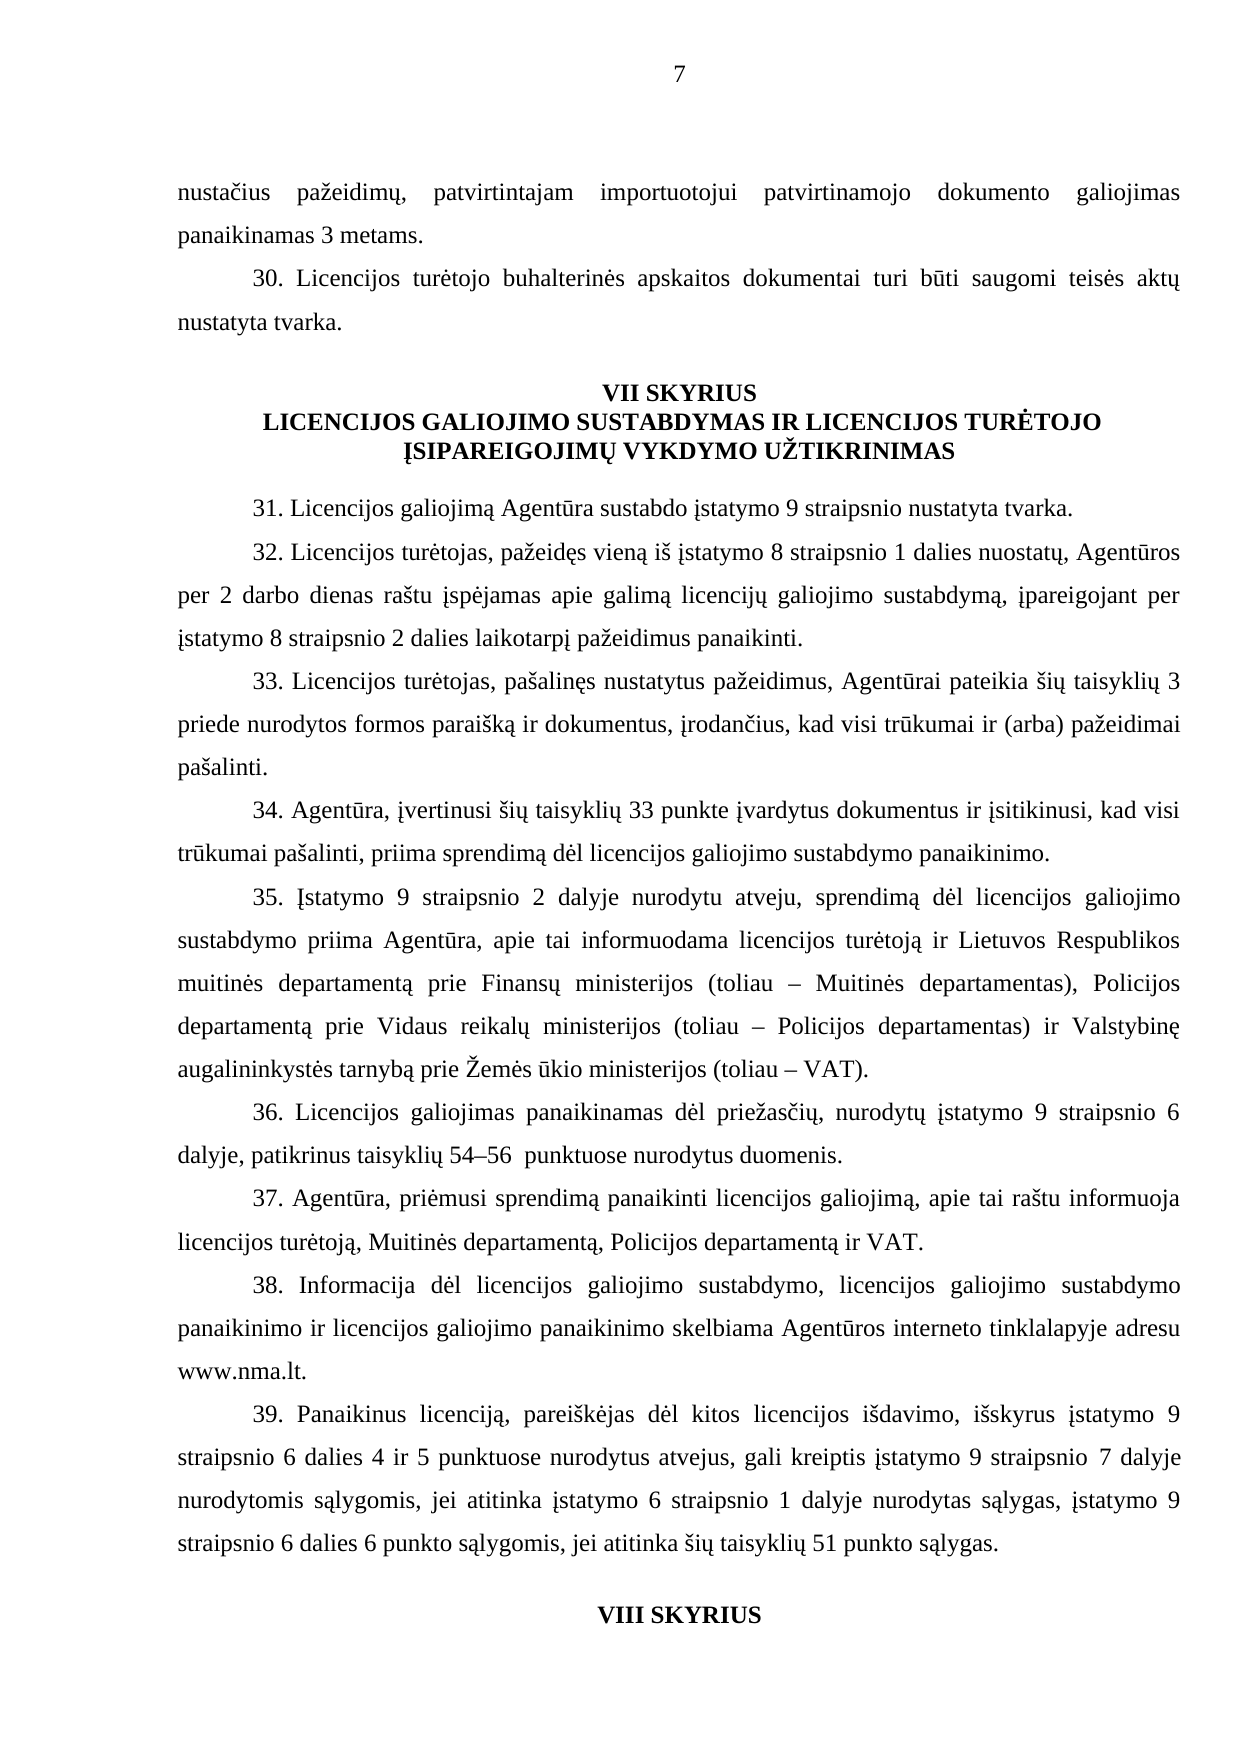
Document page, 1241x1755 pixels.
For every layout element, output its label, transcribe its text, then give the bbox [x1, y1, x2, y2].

text 38. Informacija dėl licencijos galiojimo sustabdymo, licencijos galiojimo sustabdymo panaikinimo ir licencijos galiojimo panaikinimo skelbiama Agentūros interneto tinklalapyje adresu www.nma.lt. [177, 1270, 1181, 1385]
text 30. Licencijos turėtojo buhalterinės apskaitos dokumentai turi būti saugomi teisės aktų nustatyta tvarka. [177, 263, 1181, 335]
text 36. Licencijos galiojimas panaikinamas dėl priežasčių, nurodytų įstatymo 9 straipsnio 6 dalyje, patikrinus taisyklių 54–56 punktuose nurodytus duomenis. [177, 1097, 1181, 1169]
text VII SKYRIUS [177, 378, 1181, 407]
text nustačius pažeidimų, patvirtintajam importuotojui patvirtinamojo dokumento galiojimas panaikinamas 3 metams. [177, 177, 1181, 249]
text LICENCIJOS GALIOJIMO SUSTABDYMAS IR LICENCIJOS TURĖTOJO ĮSIPAREIGOJIMŲ VYKDYMO UŽTIKRINIMAS [177, 407, 1181, 465]
text 37. Agentūra, priėmusi sprendimą panaikinti licencijos galiojimą, apie tai raštu informuoja licencijos turėtoją, Muitinės departamentą, Policijos departamentą ir VAT. [177, 1183, 1181, 1255]
text 39. Panaikinus licenciją, pareiškėjas dėl kitos licencijos išdavimo, išskyrus įstatymo 9 straipsnio 6 dalies 4 ir 5 punktuose nurodytus atvejus, gali kreiptis įstatymo 9 straipsnio 7 dalyje nurodytomis sąlygomis, jei atitinka įstatymo 6 straipsnio 1 dalyje nurodytas sąlygas, įstatymo 9 straipsnio 6 dalies 6 punkto sąlygomis, jei atitinka šių taisyklių 51 punkto sąlygas. [177, 1399, 1181, 1557]
text VIII SKYRIUS [177, 1600, 1181, 1629]
text 32. Licencijos turėtojas, pažeidęs vieną iš įstatymo 8 straipsnio 1 dalies nuostatų, Agentūros per 2 darbo dienas raštu įspėjamas apie galimą licencijų galiojimo sustabdymą, įpareigojant per įstatymo 8 straipsnio 2 dalies laikotarpį pažeidimus panaikinti. [177, 537, 1181, 652]
text 33. Licencijos turėtojas, pašalinęs nustatytus pažeidimus, Agentūrai pateikia šių taisyklių 3 priede nurodytos formos paraišką ir dokumentus, įrodančius, kad visi trūkumai ir (arba) pažeidimai pašalinti. [177, 666, 1181, 781]
text 31. Licencijos galiojimą Agentūra sustabdo įstatymo 9 straipsnio nustatyta tvarka. [177, 493, 1181, 522]
text 34. Agentūra, įvertinusi šių taisyklių 33 punkte įvardytus dokumentus ir įsitikinusi, kad visi trūkumai pašalinti, priima sprendimą dėl licencijos galiojimo sustabdymo panaikinimo. [177, 795, 1181, 867]
text 35. Įstatymo 9 straipsnio 2 dalyje nurodytu atveju, sprendimą dėl licencijos galiojimo sustabdymo priima Agentūra, apie tai informuodama licencijos turėtoją ir Lietuvos Respublikos muitinės departamentą prie Finansų ministerijos (toliau – Muitinės departamentas), Policijos departamentą prie Vidaus reikalų ministerijos (toliau – Policijos departamentas) ir Valstybinę augalininkystės tarnybą prie Žemės ūkio ministerijos (toliau – VAT). [177, 882, 1181, 1083]
